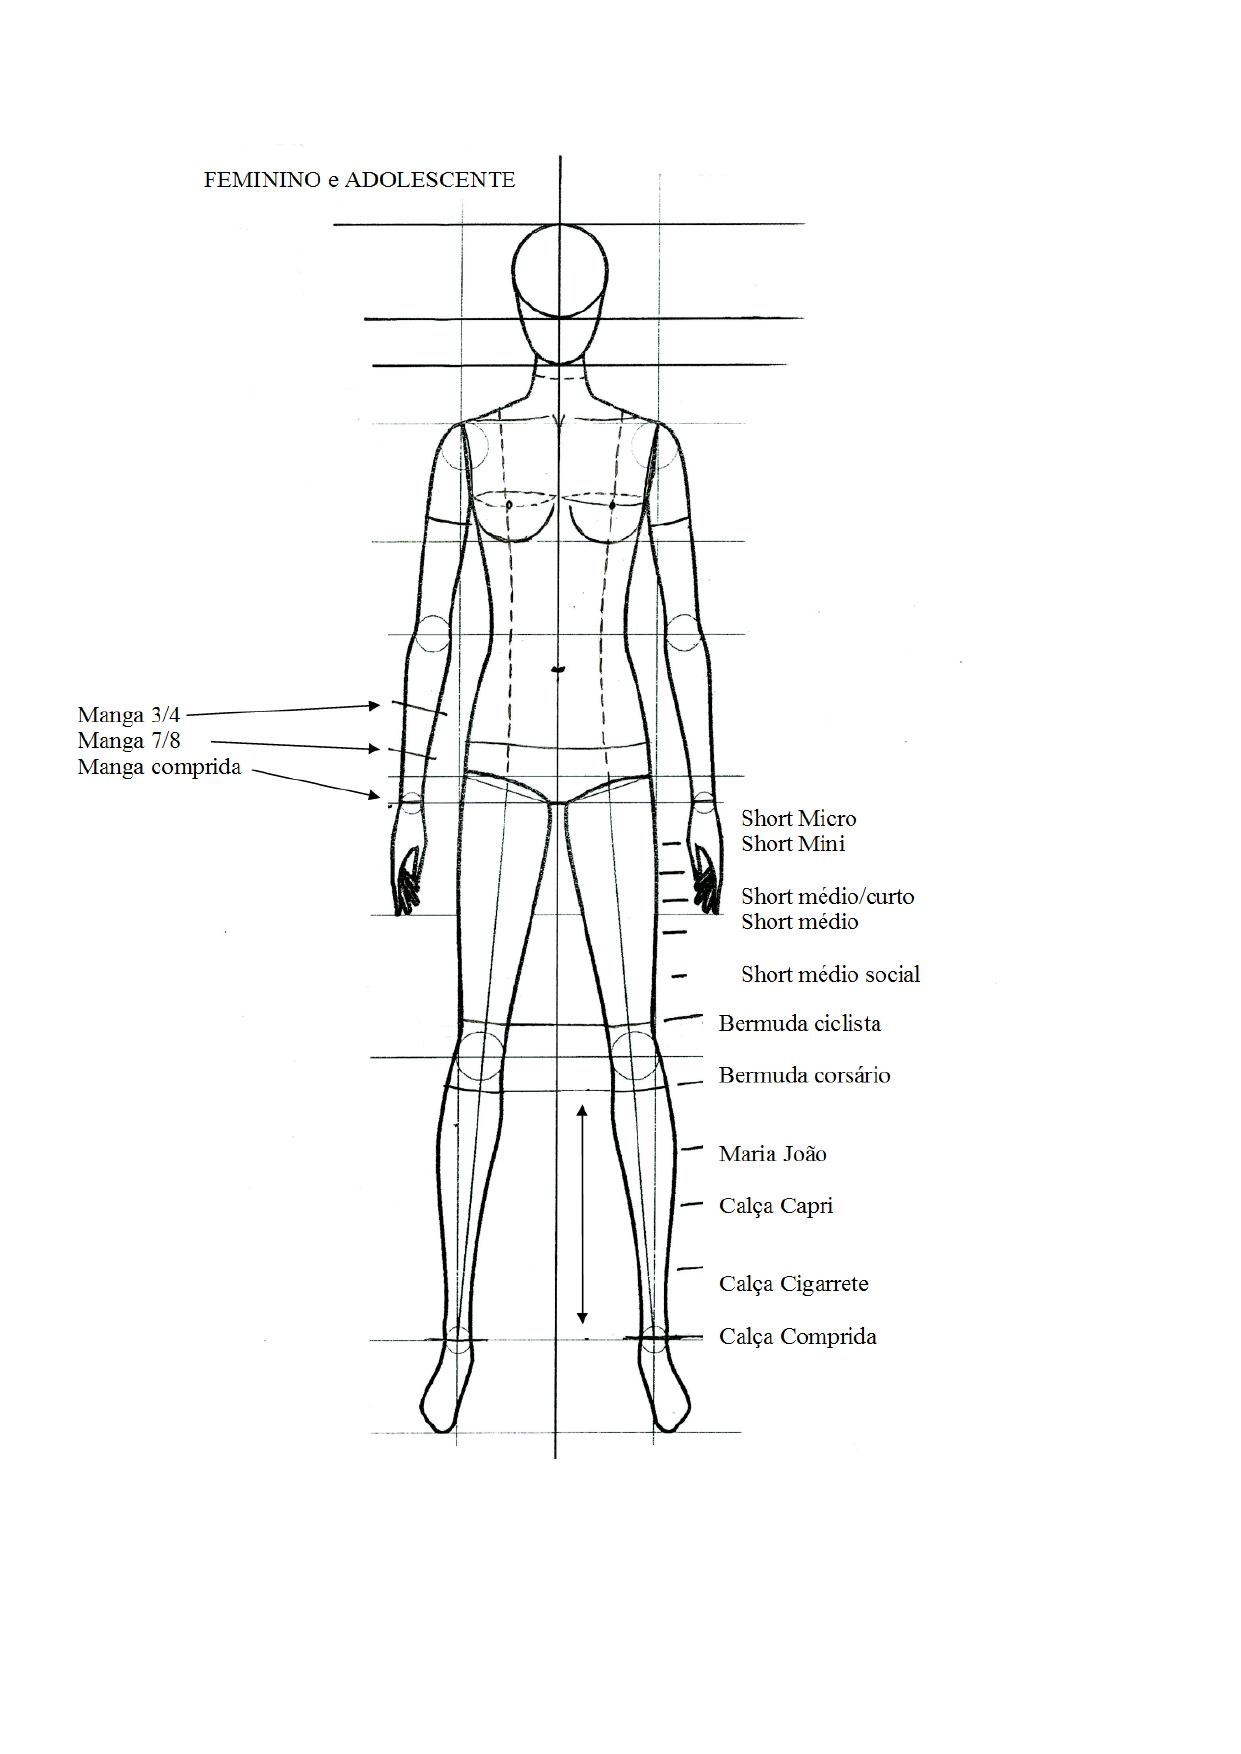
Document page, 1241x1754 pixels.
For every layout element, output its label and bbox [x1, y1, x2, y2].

picture [0, 9, 1195, 1599]
